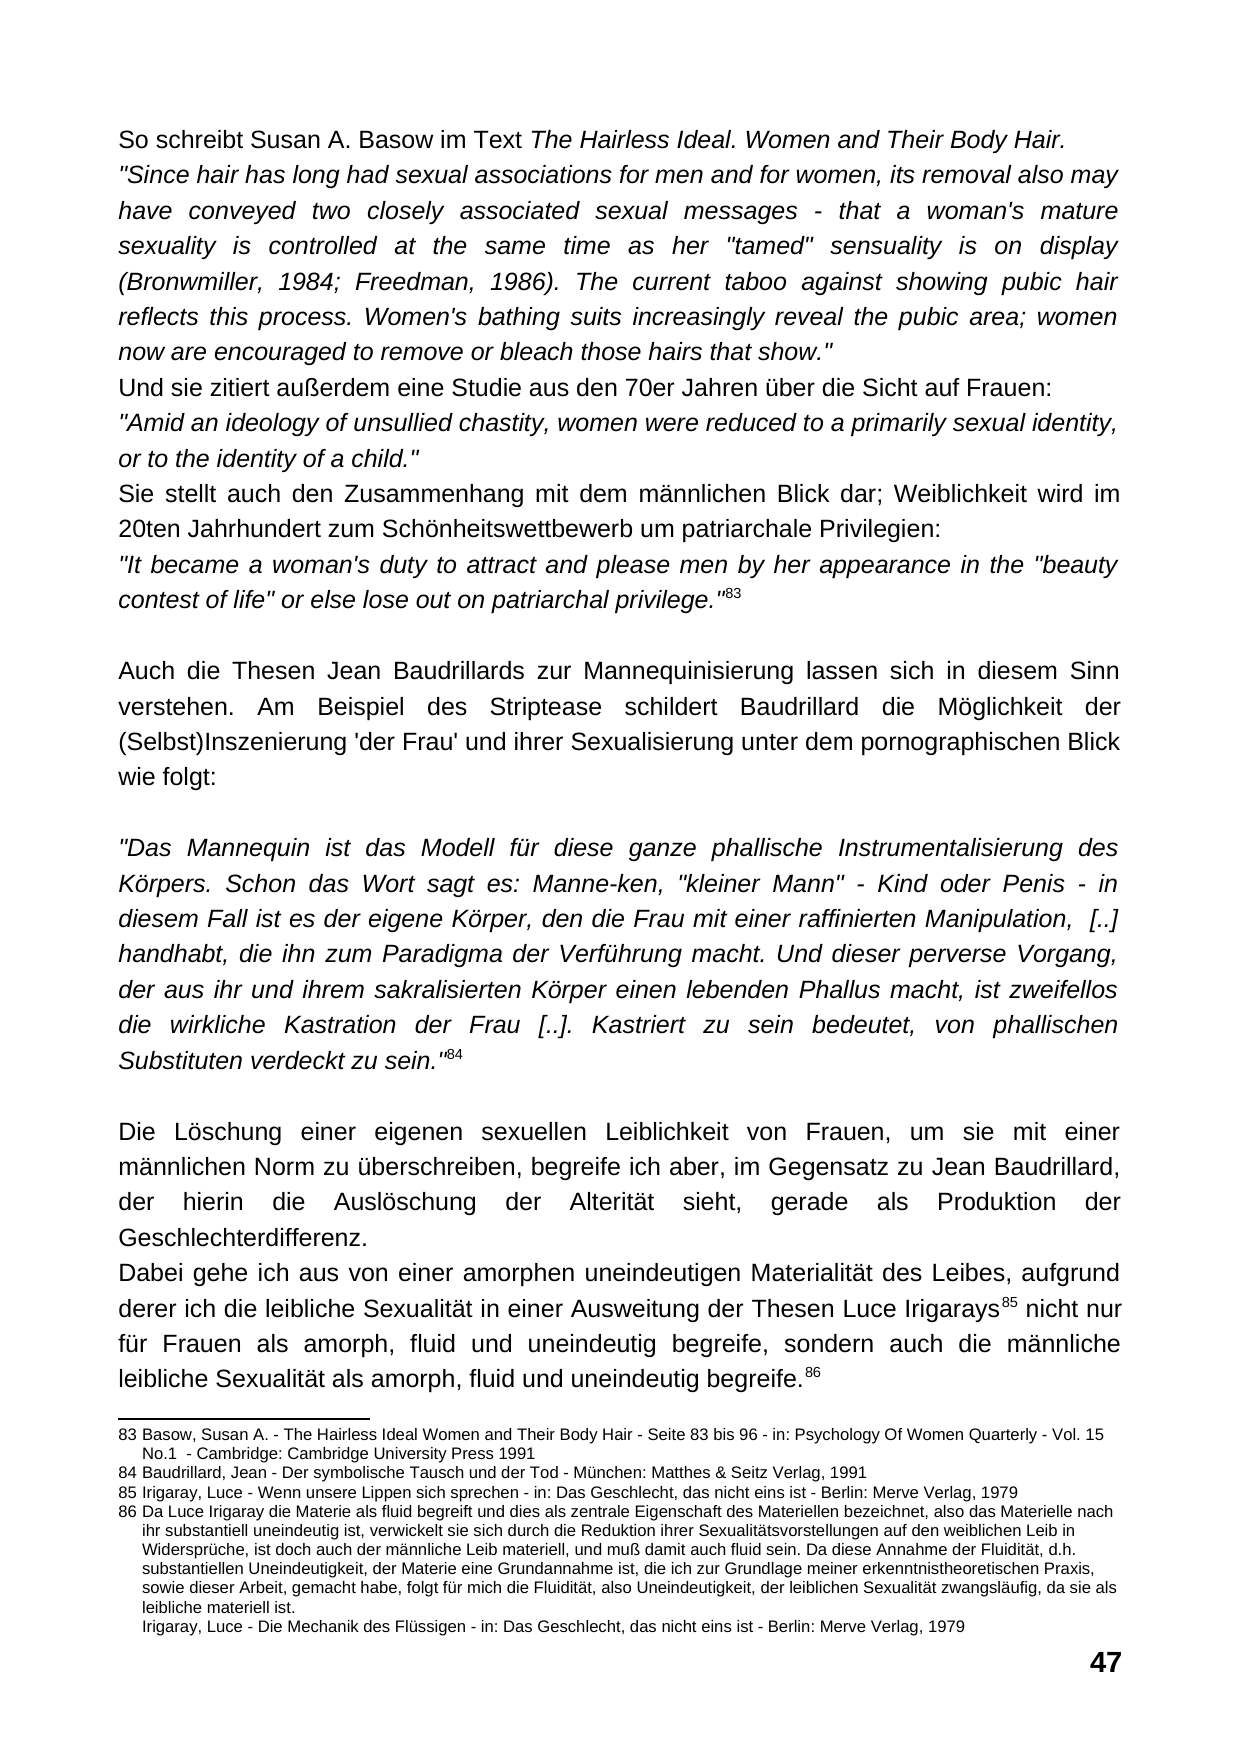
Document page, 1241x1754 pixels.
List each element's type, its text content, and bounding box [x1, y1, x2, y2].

text Dabei gehe ich aus von einer amorphen uneindeutigen Materialität des Leibes, aufgrund derer ich die leibliche Sexualität in einer Ausweitung der Thesen Luce Irigarays nicht nur für Frauen als amorph, fluid und uneindeutig begreife, sondern auch die männliche leibliche Sexualität als amorph, fluid und uneindeutig begreife. [118, 1251, 1122, 1393]
text "Das Mannequin ist das Modell für diese ganze phallische Instrumentalisierung des Körpers. Schon das Wort sagt es: Manne-ken, "kleiner Mann" - Kind oder Penis - in diesem Fall ist es der eigene Körper, den die Frau mit einer raffinierten Manipulation, [..] handhabt, die ihn zum Paradigma der Verführung macht. Und dieser perverse Vorgang, der aus ihr und ihrem sakralisierten Körper einen lebenden Phallus macht, ist zweifellos die wirkliche Kastration der Frau [..]. Kastriert zu sein bedeutet, von phallischen Substituten verdeckt zu sein." [118, 826, 1122, 1074]
text "Amid an ideology of unsullied chastity, women were reduced to a primarily sexual identity, or to the identity of a child." [118, 401, 1122, 472]
text Und sie zitiert außerdem eine Studie aus den 70er Jahren über die Sicht auf Frauen: [118, 366, 1122, 401]
text "Since hair has long had sexual associations for men and for women, its removal also may have conveyed two closely associated sexual messages - that a woman's mature sexuality is controlled at the same time as her "tamed" sensuality is on display (Bronwmiller, 1984; Freedman, 1986). The current taboo against showing pubic hair reflects this process. Women's bathing suits increasingly reveal the pubic area; women now are encouraged to remove or bleach those hairs that show." [118, 153, 1122, 366]
text So schreibt Susan A. Basow im Text The Hairless Ideal. Women and Their Body Hair. [118, 118, 1122, 153]
text Basow, Susan A. - The Hairless Ideal Women and Their Body Hair - Seite 83 bis 96 - in: Psychology Of Women Quarterly - Vol. 15 No.1 - Cambridge: Cambridge University Press 1991 [118, 1425, 1122, 1463]
text Da Luce Irigaray die Materie als fluid begreift und dies als zentrale Eigenschaft des Materiellen bezeichnet, also das Materielle nach ihr substantiell uneindeutig ist, verwickelt sie sich durch die Reduktion ihrer Sexualitätsvorstellungen auf den weiblichen Leib in Widersprüche, ist doch auch der männliche Leib materiell, und muß damit auch fluid sein. Da diese Annahme der Fluidität, d.h. substantiellen Uneindeutigkeit, der Materie eine Grundannahme ist, die ich zur Grundlage meiner erkenntnistheoretischen Praxis, sowie dieser Arbeit, gemacht habe, folgt für mich die Fluidität, also Uneindeutigkeit, der leiblichen Sexualität zwangsläufig, da sie als leibliche materiell ist. [118, 1502, 1122, 1617]
text Sie stellt auch den Zusammenhang mit dem männlichen Blick dar; Weiblichkeit wird im 20ten Jahrhundert zum Schönheitswettbewerb um patriarchale Privilegien: [118, 472, 1122, 543]
text Auch die Thesen Jean Baudrillards zur Mannequinisierung lassen sich in diesem Sinn verstehen. Am Beispiel des Striptease schildert Baudrillard die Möglichkeit der (Selbst)Inszenierung 'der Frau' und ihrer Sexualisierung unter dem pornographischen Blick wie folgt: [118, 649, 1122, 791]
text Irigaray, Luce - Die Mechanik des Flüssigen - in: Das Geschlecht, das nicht eins ist - Berlin: Merve Verlag, 1979 [118, 1617, 1122, 1636]
text Die Löschung einer eigenen sexuellen Leiblichkeit von Frauen, um sie mit einer männlichen Norm zu überschreiben, begreife ich aber, im Gegensatz zu Jean Baudrillard, der hierin die Auslöschung der Alterität sieht, gerade als Produktion der Geschlechterdifferenz. [118, 1110, 1122, 1251]
text Irigaray, Luce - Wenn unsere Lippen sich sprechen - in: Das Geschlecht, das nicht eins ist - Berlin: Merve Verlag, 1979 [118, 1482, 1122, 1502]
text "It became a woman's duty to attract and please men by her appearance in the "beauty contest of life" or else lose out on patriarchal privilege." [118, 543, 1122, 614]
text Baudrillard, Jean - Der symbolische Tausch und der Tod - München: Matthes & Seitz Verlag, 1991 [118, 1463, 1122, 1482]
